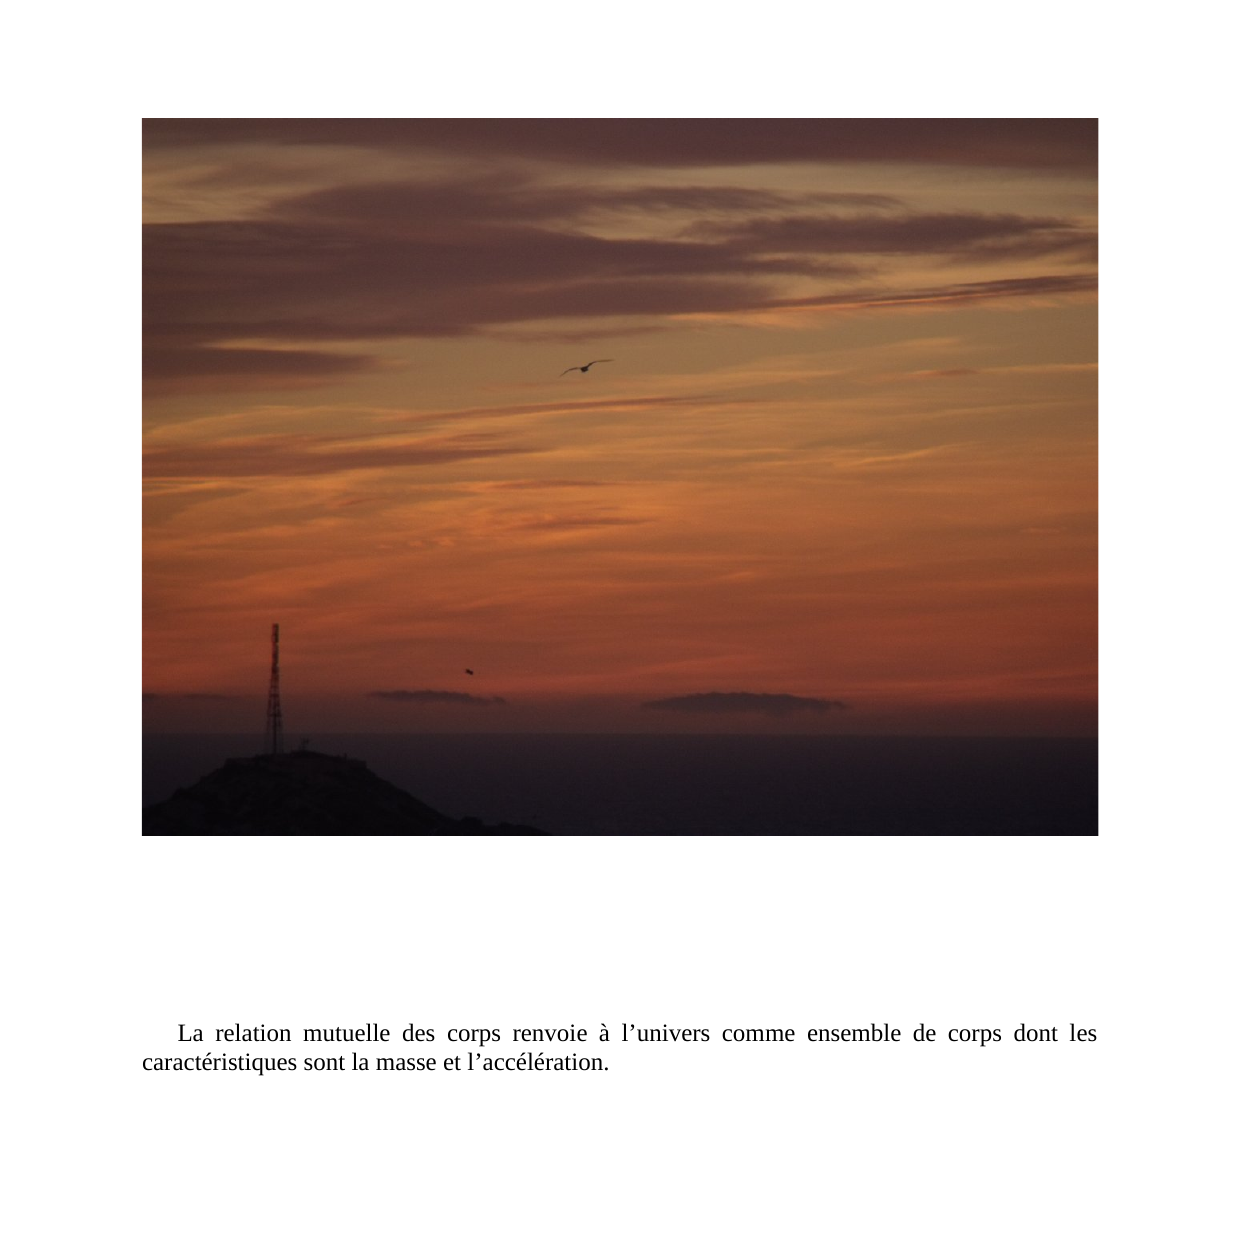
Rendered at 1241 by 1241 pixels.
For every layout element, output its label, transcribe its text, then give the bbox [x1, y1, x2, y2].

picture [141, 118, 1099, 836]
text La relation mutuelle des corps renvoie à l’univers comme ensemble de corps dont les caractéristiques sont la masse et l’accélération. [142, 1018, 1098, 1076]
